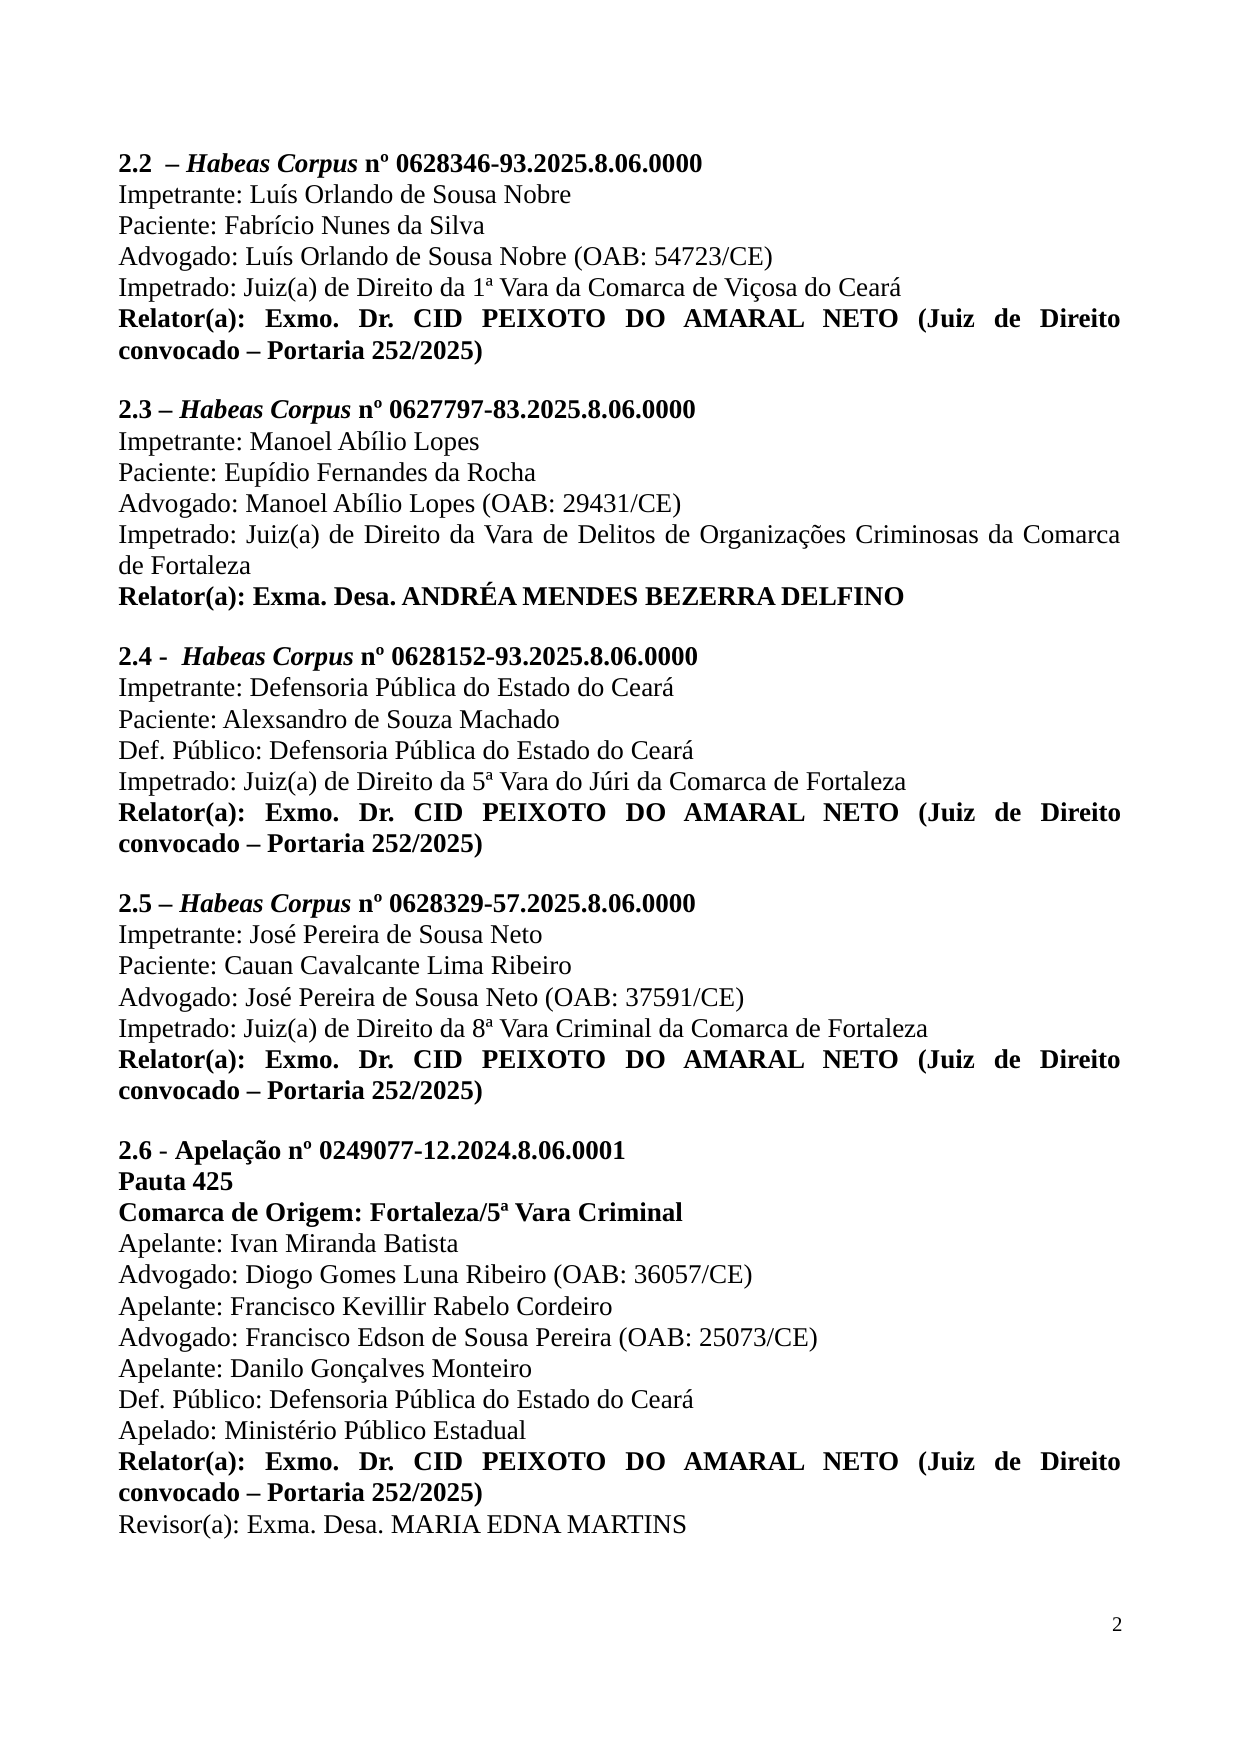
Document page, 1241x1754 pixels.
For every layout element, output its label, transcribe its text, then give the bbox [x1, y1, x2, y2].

text Advogado: Diogo Gomes Luna Ribeiro (OAB: 36057/CE) [118, 1258, 1122, 1290]
text 2.2 – Habeas Corpus nº 0628346-93.2025.8.06.0000 [118, 147, 1122, 178]
text Impetrado: Juiz(a) de Direito da Vara de Delitos de Organizações Criminosas da Comarca de Fortaleza [118, 518, 1122, 581]
text Impetrante: Defensoria Pública do Estado do Ceará [118, 672, 1122, 703]
text Impetrado: Juiz(a) de Direito da 8ª Vara Criminal da Comarca de Fortaleza [118, 1012, 1122, 1043]
text Relator(a): Exmo. Dr. CID PEIXOTO DO AMARAL NETO (Juiz de Direito convocado – Portaria 252/2025) [118, 1043, 1122, 1105]
text Def. Público: Defensoria Pública do Estado do Ceará [118, 734, 1122, 765]
text Paciente: Alexsandro de Souza Machado [118, 703, 1122, 734]
text Relator(a): Exmo. Dr. CID PEIXOTO DO AMARAL NETO (Juiz de Direito convocado – Portaria 252/2025) [118, 303, 1122, 365]
text Impetrante: José Pereira de Sousa Neto [118, 918, 1122, 949]
text Advogado: José Pereira de Sousa Neto (OAB: 37591/CE) [118, 981, 1122, 1012]
text Apelante: Ivan Miranda Batista [118, 1227, 1122, 1258]
text Impetrante: Manoel Abílio Lopes [118, 425, 1122, 456]
text Advogado: Manoel Abílio Lopes (OAB: 29431/CE) [118, 487, 1122, 518]
text Pauta 425 [118, 1165, 1122, 1196]
text 2.3 – Habeas Corpus nº 0627797-83.2025.8.06.0000 [118, 394, 1122, 425]
text Advogado: Luís Orlando de Sousa Nobre (OAB: 54723/CE) [118, 240, 1122, 271]
text Paciente: Cauan Cavalcante Lima Ribeiro [118, 949, 1122, 981]
text Advogado: Francisco Edson de Sousa Pereira (OAB: 25073/CE) [118, 1321, 1122, 1352]
text Revisor(a): Exma. Desa. MARIA EDNA MARTINS [118, 1508, 1122, 1539]
text Impetrante: Luís Orlando de Sousa Nobre [118, 178, 1122, 209]
text Apelado: Ministério Público Estadual [118, 1414, 1122, 1445]
text Def. Público: Defensoria Pública do Estado do Ceará [118, 1383, 1122, 1414]
text 2.4 - Habeas Corpus nº 0628152-93.2025.8.06.0000 [118, 640, 1122, 672]
text Relator(a): Exmo. Dr. CID PEIXOTO DO AMARAL NETO (Juiz de Direito convocado – Portaria 252/2025) [118, 796, 1122, 858]
text Apelante: Francisco Kevillir Rabelo Cordeiro [118, 1290, 1122, 1321]
text 2.6 - Apelação nº 0249077-12.2024.8.06.0001 [118, 1134, 1122, 1165]
text Comarca de Origem: Fortaleza/5ª Vara Criminal [118, 1196, 1122, 1227]
text Paciente: Eupídio Fernandes da Rocha [118, 456, 1122, 487]
text Paciente: Fabrício Nunes da Silva [118, 209, 1122, 240]
text Impetrado: Juiz(a) de Direito da 5ª Vara do Júri da Comarca de Fortaleza [118, 765, 1122, 796]
text Relator(a): Exmo. Dr. CID PEIXOTO DO AMARAL NETO (Juiz de Direito convocado – Portaria 252/2025) [118, 1445, 1122, 1508]
text 2.5 – Habeas Corpus nº 0628329-57.2025.8.06.0000 [118, 887, 1122, 918]
text Relator(a): Exma. Desa. ANDRÉA MENDES BEZERRA DELFINO [118, 581, 1122, 612]
text Impetrado: Juiz(a) de Direito da 1ª Vara da Comarca de Viçosa do Ceará [118, 271, 1122, 303]
text Apelante: Danilo Gonçalves Monteiro [118, 1352, 1122, 1383]
